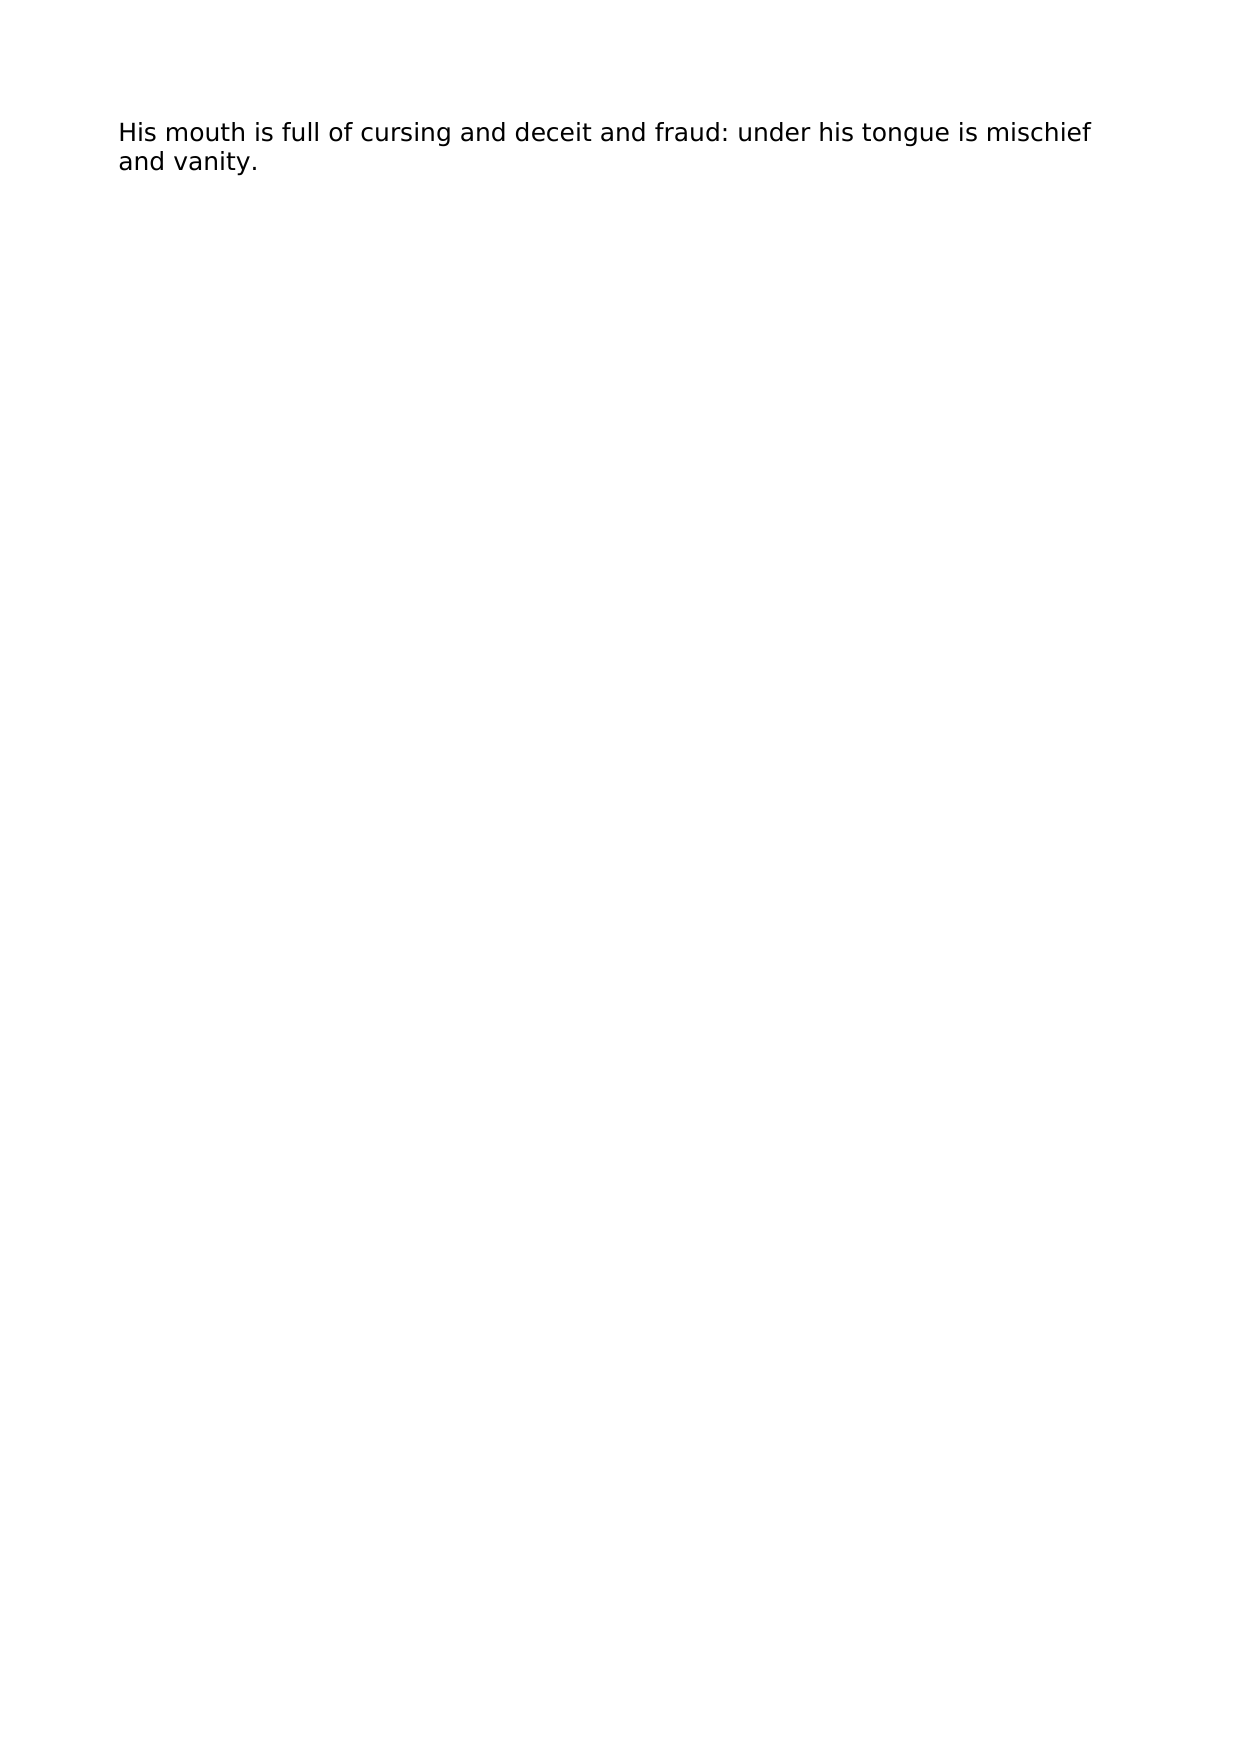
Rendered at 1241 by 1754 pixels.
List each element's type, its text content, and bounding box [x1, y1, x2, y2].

text His mouth is full of cursing and deceit and fraud: under his tongue is mischief and vanity. [118, 118, 1122, 176]
